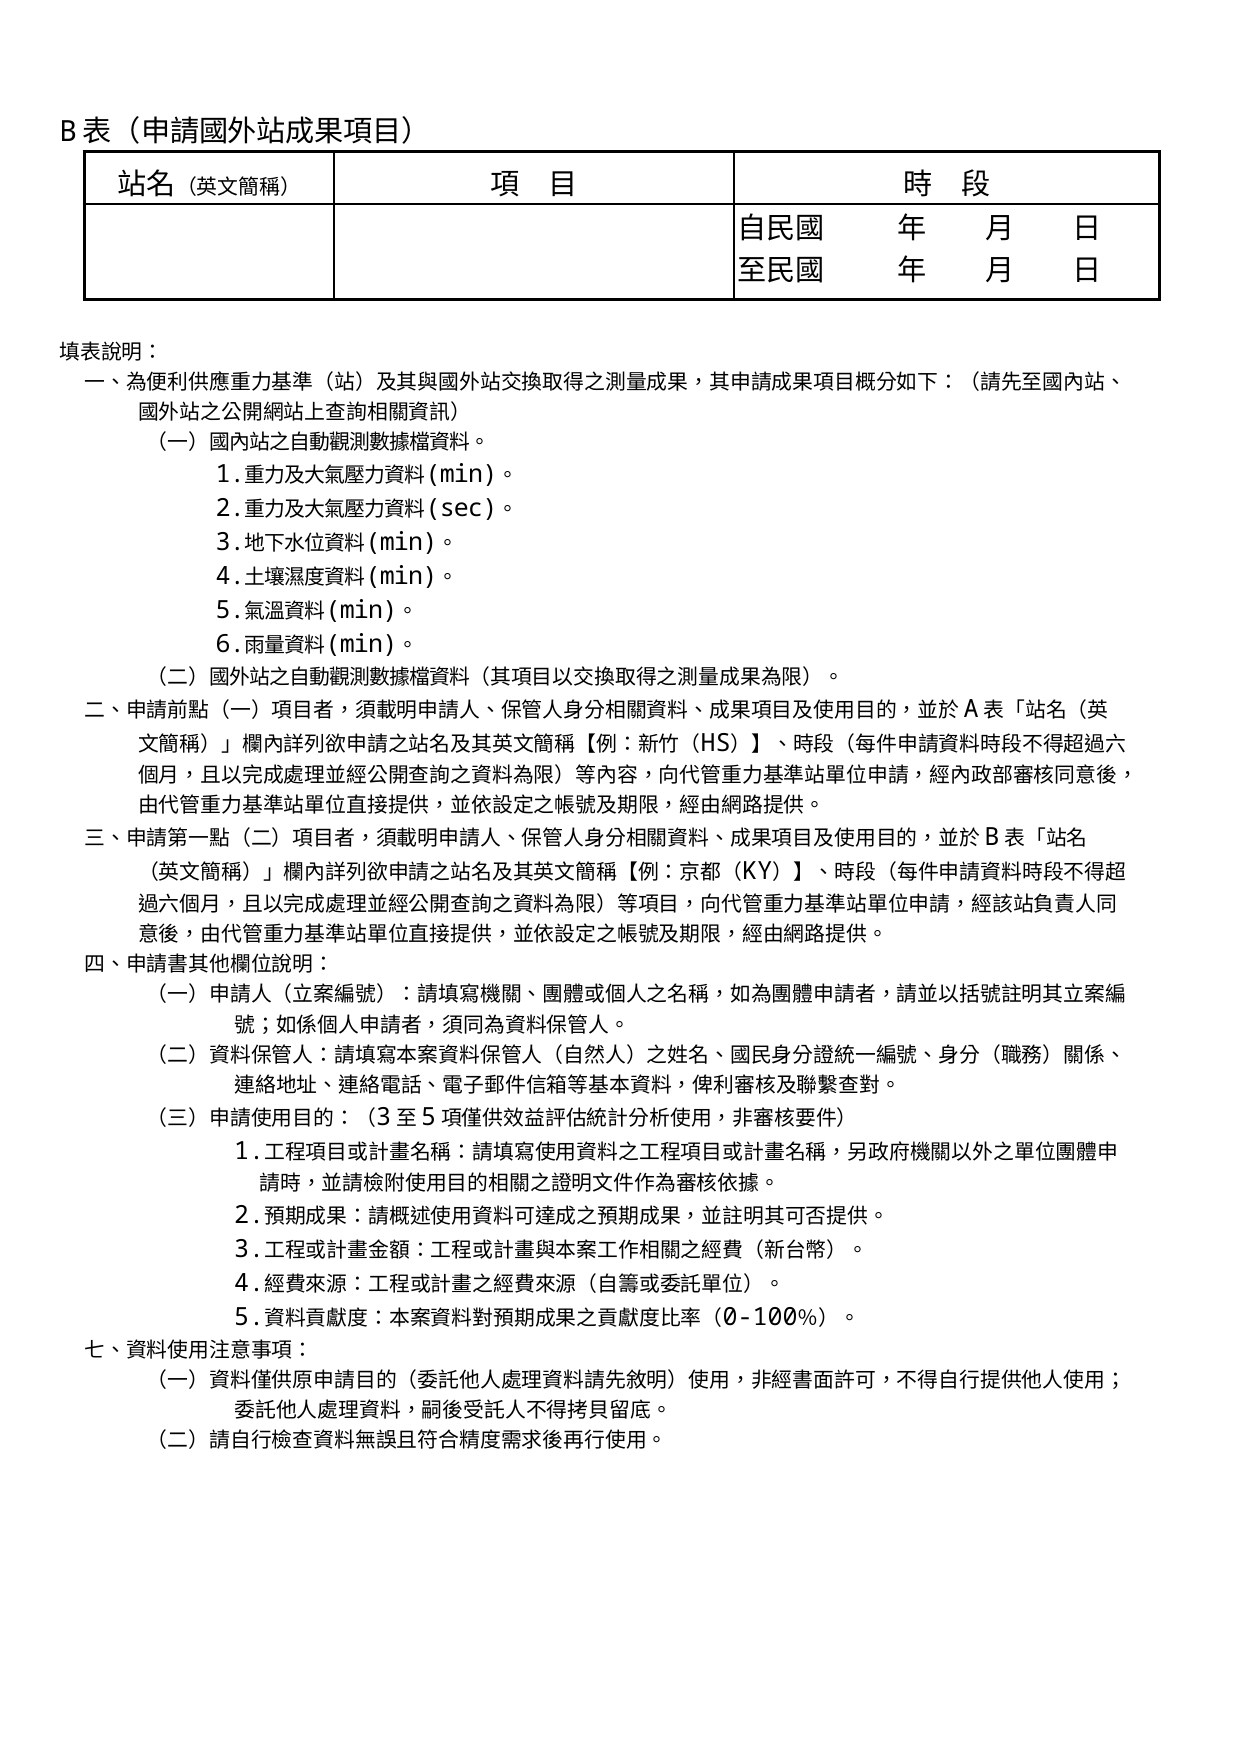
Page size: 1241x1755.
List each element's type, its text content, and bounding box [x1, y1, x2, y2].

text 四、申請書其他欄位說明： [84, 947, 1128, 978]
text （一）資料僅供原申請目的（委託他人處理資料請先敘明）使用，非經書面許可，不得自行提供他人使用；委託他人處理資料，嗣後受託人不得拷貝留底。 [147, 1363, 1127, 1424]
text 6.雨量資料(min)。 [112, 626, 1162, 660]
text 4.土壤濕度資料(min)。 [112, 558, 1162, 592]
text B表（申請國外站成果項目） [59, 100, 1128, 150]
table_cell 自民國 年 月 日 至民國 年 月 日 [735, 205, 1158, 298]
text （一）國內站之自動觀測數據檔資料。 [147, 426, 1128, 456]
text 2.重力及大氣壓力資料(sec)。 [112, 490, 1162, 524]
text （二）國外站之自動觀測數據檔資料（其項目以交換取得之測量成果為限）。 [147, 660, 1128, 690]
text 一、為便利供應重力基準（站）及其與國外站交換取得之測量成果，其申請成果項目概分如下：（請先至國內站、國外站之公開網站上查詢相關資訊） [84, 365, 1128, 426]
text （三）申請使用目的：（3至5項僅供效益評估統計分析使用，非審核要件） [147, 1098, 1128, 1132]
text （一）申請人（立案編號）：請填寫機關、團體或個人之名稱，如為團體申請者，請並以括號註明其立案編號；如係個人申請者，須同為資料保管人。 [147, 978, 1127, 1038]
text 2.預期成果：請概述使用資料可達成之預期成果，並註明其可否提供。 [234, 1197, 1127, 1231]
text 填表說明： [59, 335, 1128, 365]
table_header 站名（英文簡稱） [86, 153, 333, 203]
text 三、申請第一點（二）項目者，須載明申請人、保管人身分相關資料、成果項目及使用目的，並於B表「站名（英文簡稱）」欄內詳列欲申請之站名及其英文簡稱【例：京都（KY）】、時段（每件申請資料時段不得超過六個月，且以完成處理並經公開查詢之資料為限）等項目，向代管重力基準站單位申請，經該站負責人同意後，由代管重力基準站單位直接提供，並依設定之帳號及期限，經由網路提供。 [84, 819, 1128, 947]
text 3.工程或計畫金額：工程或計畫與本案工作相關之經費（新台幣）。 [234, 1231, 1127, 1265]
text 5.資料貢獻度：本案資料對預期成果之貢獻度比率（0-100％）。 [234, 1299, 1127, 1333]
text 5.氣溫資料(min)。 [112, 592, 1162, 626]
text 3.地下水位資料(min)。 [112, 524, 1162, 558]
table_cell [86, 205, 333, 298]
text 二、申請前點（一）項目者，須載明申請人、保管人身分相關資料、成果項目及使用目的，並於A表「站名（英文簡稱）」欄內詳列欲申請之站名及其英文簡稱【例：新竹（HS）】、時段（每件申請資料時段不得超過六個月，且以完成處理並經公開查詢之資料為限）等內容，向代管重力基準站單位申請，經內政部審核同意後，由代管重力基準站單位直接提供，並依設定之帳號及期限，經由網路提供。 [84, 690, 1128, 819]
text （二）資料保管人：請填寫本案資料保管人（自然人）之姓名、國民身分證統一編號、身分（職務）關係、連絡地址、連絡電話、電子郵件信箱等基本資料，俾利審核及聯繫查對。 [147, 1038, 1127, 1098]
text 1.重力及大氣壓力資料(min)。 [112, 456, 1162, 490]
text （二）請自行檢查資料無誤且符合精度需求後再行使用。 [147, 1424, 1127, 1454]
table_header 時 段 [735, 153, 1158, 203]
table_header 項 目 [335, 153, 733, 203]
table_cell [335, 205, 733, 298]
text 1.工程項目或計畫名稱：請填寫使用資料之工程項目或計畫名稱，另政府機關以外之單位團體申請時，並請檢附使用目的相關之證明文件作為審核依據。 [234, 1132, 1127, 1197]
text 七、資料使用注意事項： [84, 1333, 1128, 1363]
text 4.經費來源：工程或計畫之經費來源（自籌或委託單位）。 [234, 1265, 1127, 1299]
